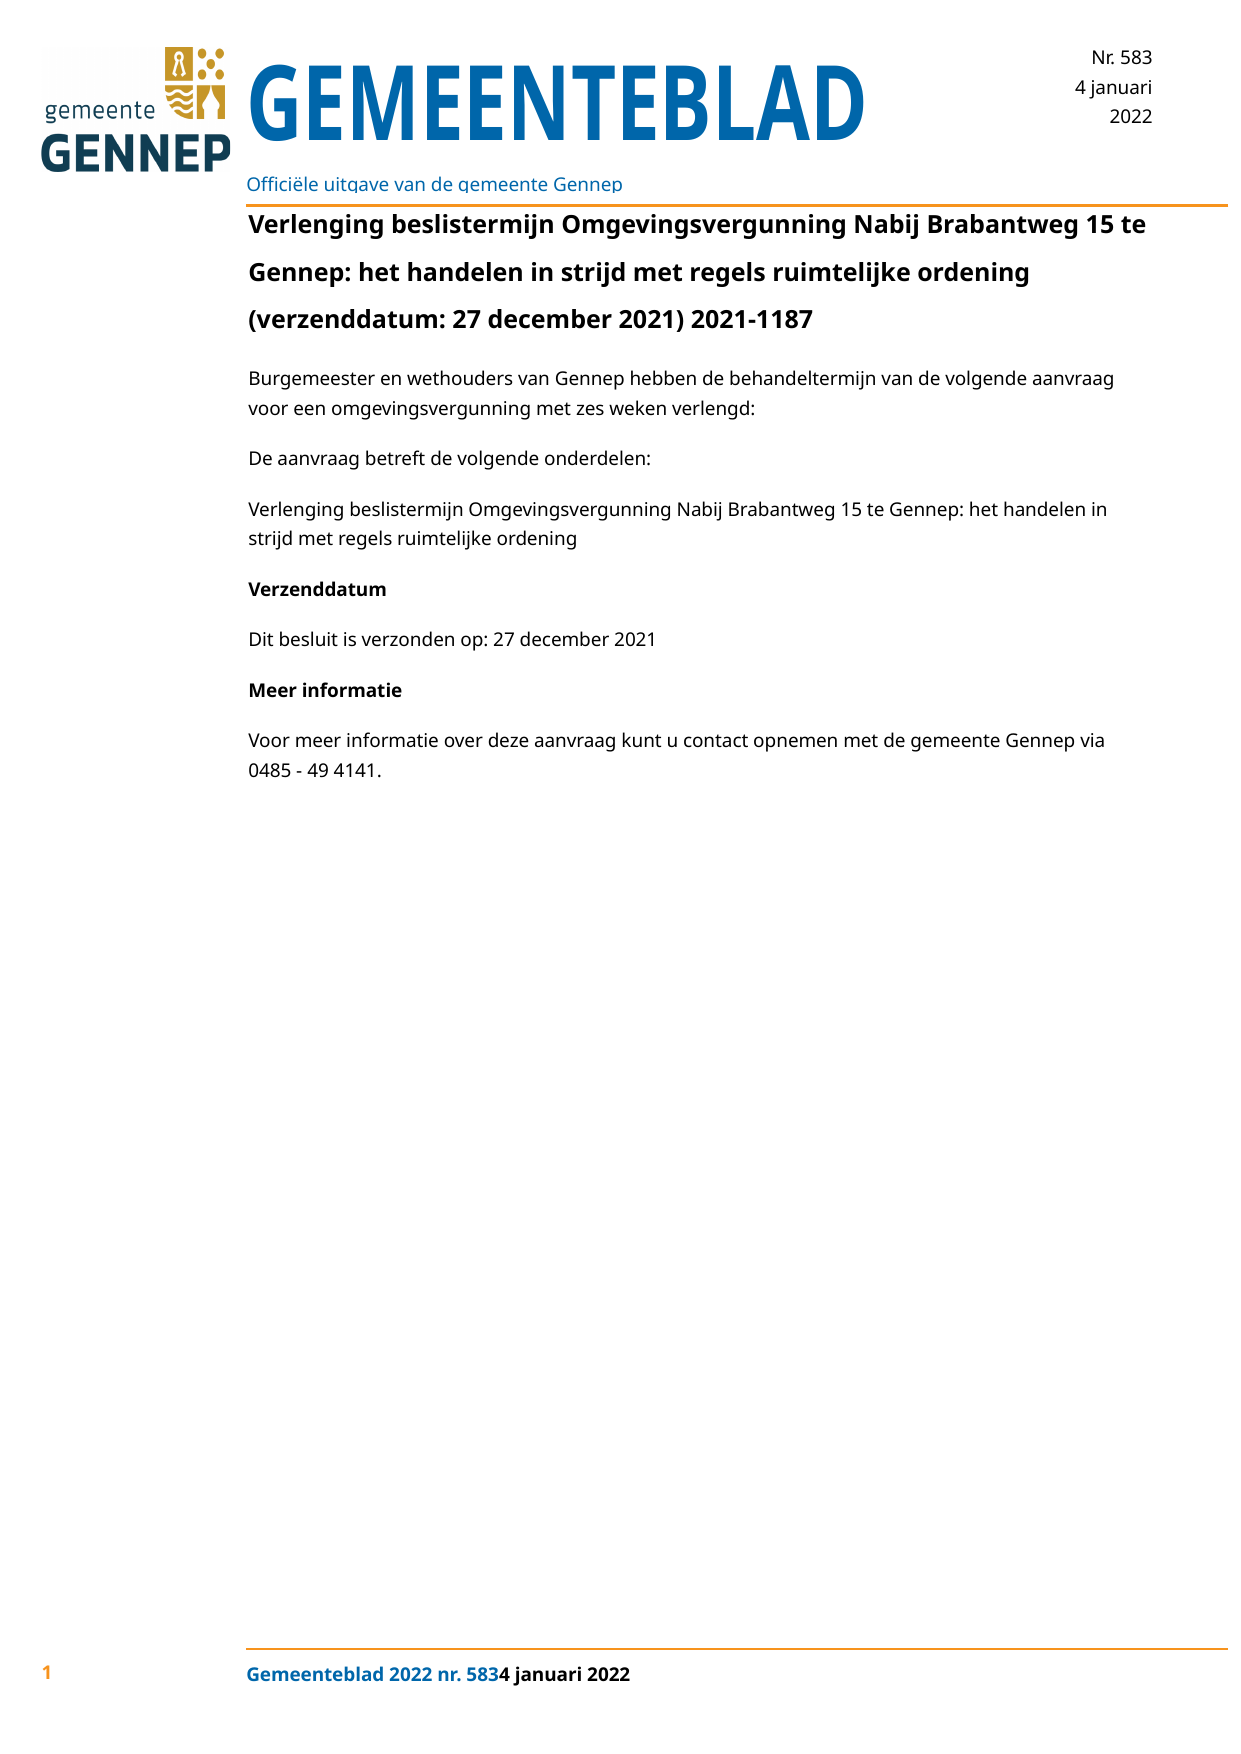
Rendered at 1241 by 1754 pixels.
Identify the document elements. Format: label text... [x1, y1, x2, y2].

text Meer informatie [248, 677, 1152, 702]
text Burgemeester en wethouders van Gennep hebben de behandeltermijn van de volgende aanvraag voor een omgevingsvergunning met zes weken verlengd: [248, 366, 1152, 421]
text Verlenging beslistermijn Omgevingsvergunning Nabij Brabantweg 15 te Gennep: het handelen in strijd met regels ruimtelijke ordening [248, 496, 1152, 551]
text Voor meer informatie over deze aanvraag kunt u contact opnemen met de gemeente Gennep via 0485 - 49 4141. [248, 727, 1152, 782]
text Verzenddatum [248, 576, 1152, 602]
text Dit besluit is verzonden op: 27 december 2021 [248, 626, 1152, 652]
text De aanvraag betreft de volgende onderdelen: [248, 446, 1152, 471]
text Verlenging beslistermijn Omgevingsvergunning Nabij Brabantweg 15 te Gennep: het handelen in strijd met regels ruimtelijke ordening (verzenddatum: 27 december 2021) 2021-1187 [248, 207, 1152, 336]
picture [41, 47, 231, 172]
